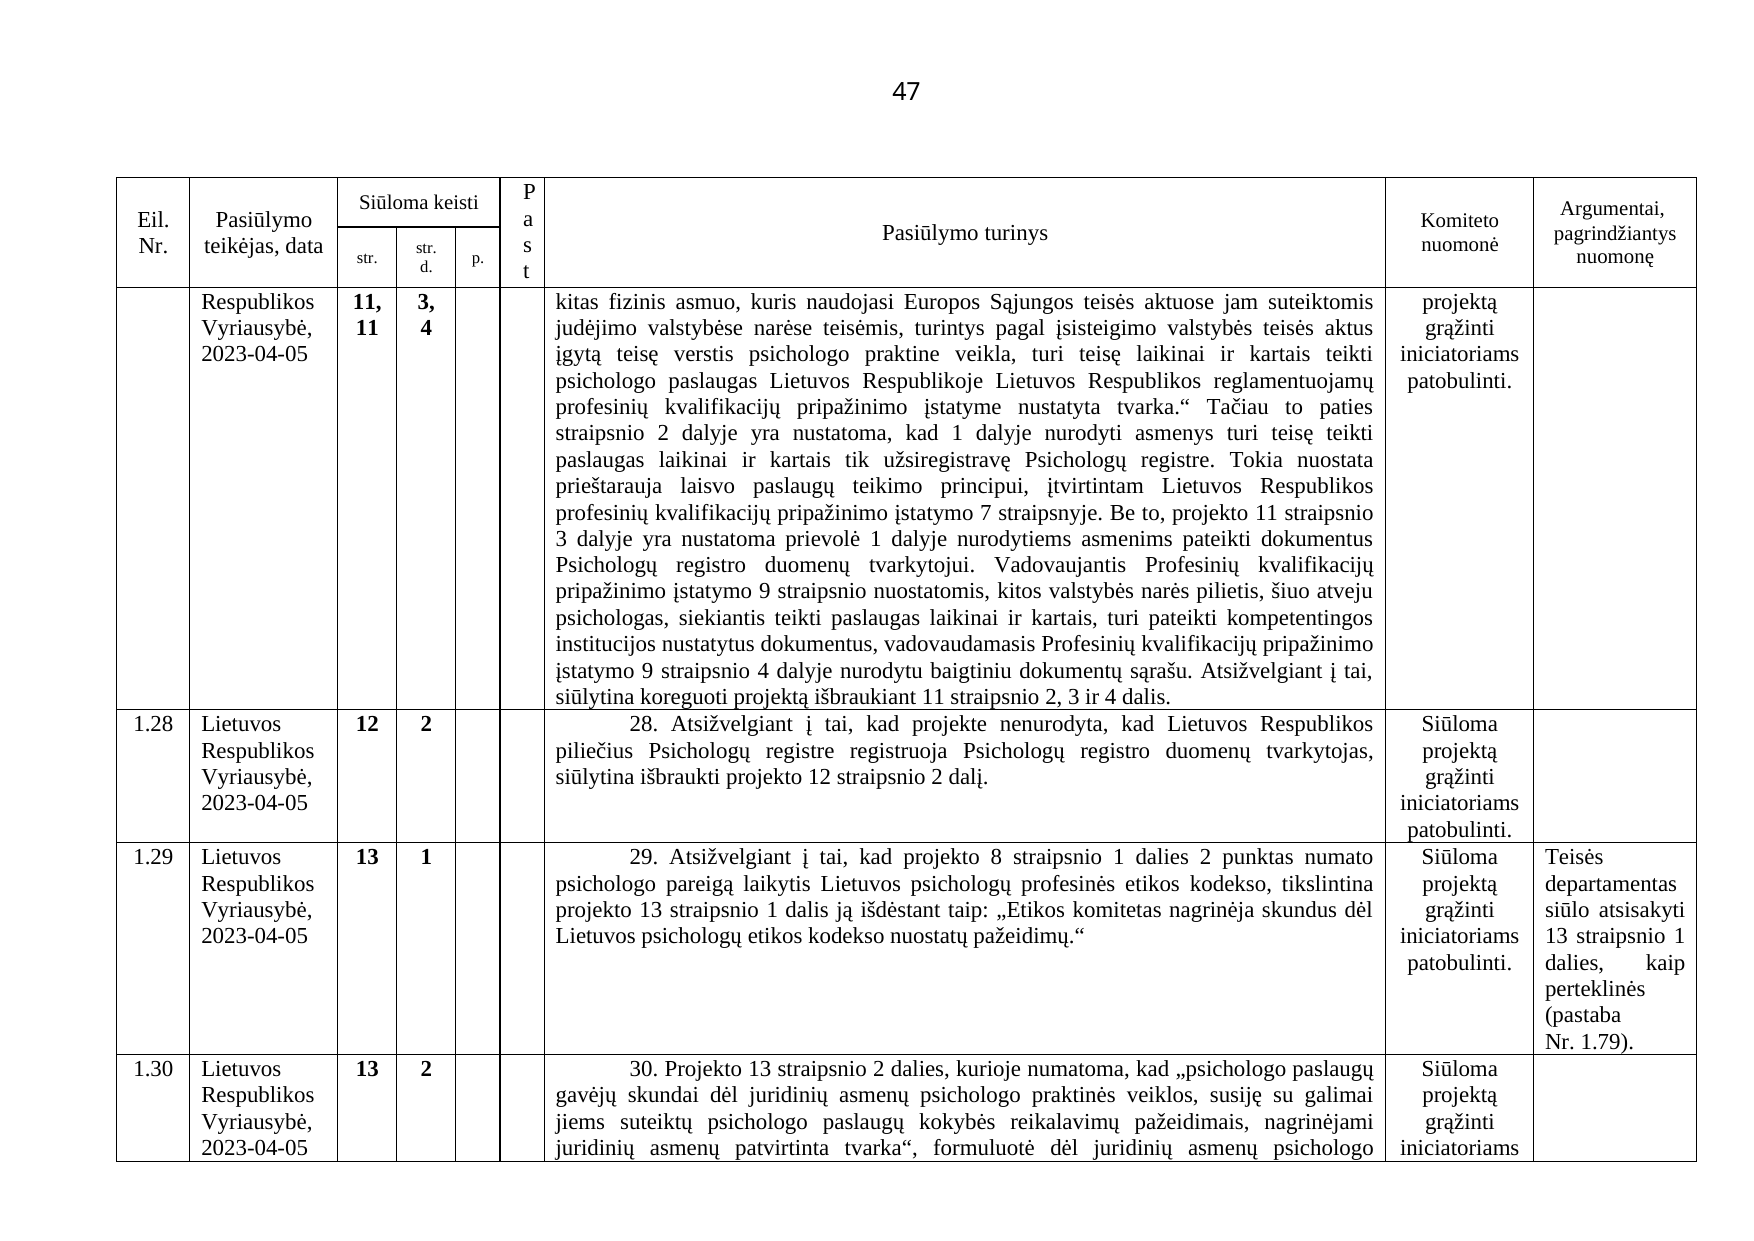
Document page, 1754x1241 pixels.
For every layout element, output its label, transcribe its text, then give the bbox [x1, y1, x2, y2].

table_header Eil. Nr. [117, 178, 189, 287]
table_cell 1.29 [117, 843, 189, 1054]
table_cell Lietuvos Respublikos Vyriausybė, 2023-04-05 [190, 843, 337, 1054]
table_cell 12 [338, 710, 396, 842]
table_cell Lietuvos Respublikos Vyriausybė, 2023-04-05 [190, 710, 337, 842]
table_cell [501, 710, 544, 842]
table_cell 1.28 [117, 710, 189, 842]
table_header Pasiūlymo teikėjas, data [190, 178, 337, 287]
table_cell [501, 288, 544, 709]
table_cell 2 [397, 710, 455, 842]
table_cell Respublikos Vyriausybė, 2023-04-05 [190, 288, 337, 709]
table_cell [456, 710, 499, 842]
table_cell str. [338, 228, 396, 287]
table_cell [456, 1055, 499, 1161]
table_cell [456, 288, 499, 709]
table_cell [117, 288, 189, 709]
table_cell 11, 11 [338, 288, 396, 709]
table_header Pasiūlymo turinys [545, 178, 1385, 287]
table_cell 1 [397, 843, 455, 1054]
table_cell 2 [397, 1055, 455, 1161]
table_cell str. d. [397, 228, 455, 287]
table_cell kitas fizinis asmuo, kuris naudojasi Europos Sąjungos teisės aktuose jam suteiktomis judėjimo valstybėse narėse teisėmis, turintys pagal įsisteigimo valstybės teisės aktus įgytą teisę verstis psichologo praktine veikla, turi teisę laikinai ir kartais teikti psichologo paslaugas Lietuvos Respublikoje Lietuvos Respublikos reglamentuojamų profesinių kvalifikacijų pripažinimo įstatyme nustatyta tvarka.“ Tačiau to paties straipsnio 2 dalyje yra nustatoma, kad 1 dalyje nurodyti asmenys turi teisę teikti paslaugas laikinai ir kartais tik užsiregistravę Psichologų registre. Tokia nuostata prieštarauja laisvo paslaugų teikimo principui, įtvirtintam Lietuvos Respublikos profesinių kvalifikacijų pripažinimo įstatymo 7 straipsnyje. Be to, projekto 11 straipsnio 3 dalyje yra nustatoma prievolė 1 dalyje nurodytiems asmenims pateikti dokumentus Psichologų registro duomenų tvarkytojui. Vadovaujantis Profesinių kvalifikacijų pripažinimo įstatymo 9 straipsnio nuostatomis, kitos valstybės narės pilietis, šiuo atveju psichologas, siekiantis teikti paslaugas laikinai ir kartais, turi pateikti kompetentingos institucijos nustatytus dokumentus, vadovaudamasis Profesinių kvalifikacijų pripažinimo įstatymo 9 straipsnio 4 dalyje nurodytu baigtiniu dokumentų sąrašu. Atsižvelgiant į tai, siūlytina koreguoti projektą išbraukiant 11 straipsnio 2, 3 ir 4 dalis. [545, 288, 1385, 709]
table_cell [1534, 1055, 1696, 1161]
table_cell [501, 843, 544, 1054]
table_cell Lietuvos Respublikos Vyriausybė, 2023-04-05 [190, 1055, 337, 1161]
table_cell Siūloma projektą grąžinti iniciatoriams patobulinti. [1386, 843, 1533, 1054]
table_header Siūloma keisti [338, 178, 499, 226]
table_cell [1534, 288, 1696, 709]
table_cell 28. Atsižvelgiant į tai, kad projekte nenurodyta, kad Lietuvos Respublikos piliečius Psichologų registre registruoja Psichologų registro duomenų tvarkytojas, siūlytina išbraukti projekto 12 straipsnio 2 dalį. [545, 710, 1385, 842]
table_header Argumentai, pagrindžiantys nuomonę [1534, 178, 1696, 287]
table_cell Teisės departamentas siūlo atsisakyti 13 straipsnio 1 dalies, kaip perteklinės (pastaba Nr. 1.79). [1534, 843, 1696, 1054]
table_cell projektą grąžinti iniciatoriams patobulinti. [1386, 288, 1533, 709]
table_cell 29. Atsižvelgiant į tai, kad projekto 8 straipsnio 1 dalies 2 punktas numato psichologo pareigą laikytis Lietuvos psichologų profesinės etikos kodekso, tikslintina projekto 13 straipsnio 1 dalis ją išdėstant taip: „Etikos komitetas nagrinėja skundus dėl Lietuvos psichologų etikos kodekso nuostatų pažeidimų.“ [545, 843, 1385, 1054]
table_cell 3, 4 [397, 288, 455, 709]
table_header Komiteto nuomonė [1386, 178, 1533, 287]
table_cell 13 [338, 843, 396, 1054]
table_header Pastabos [501, 178, 544, 287]
table_cell [501, 1055, 544, 1161]
table_cell 30. Projekto 13 straipsnio 2 dalies, kurioje numatoma, kad „psichologo paslaugų gavėjų skundai dėl juridinių asmenų psichologo praktinės veiklos, susiję su galimai jiems suteiktų psichologo paslaugų kokybės reikalavimų pažeidimais, nagrinėjami juridinių asmenų patvirtinta tvarka“, formuluotė dėl juridinių asmenų psichologo [545, 1055, 1385, 1161]
table_cell Siūloma projektą grąžinti iniciatoriams patobulinti. [1386, 710, 1533, 842]
table_cell 13 [338, 1055, 396, 1161]
table_cell [456, 843, 499, 1054]
table_cell 1.30 [117, 1055, 189, 1161]
table_cell [1534, 710, 1696, 842]
table_cell p. [456, 228, 499, 287]
table_cell Siūloma projektą grąžinti iniciatoriams [1386, 1055, 1533, 1161]
